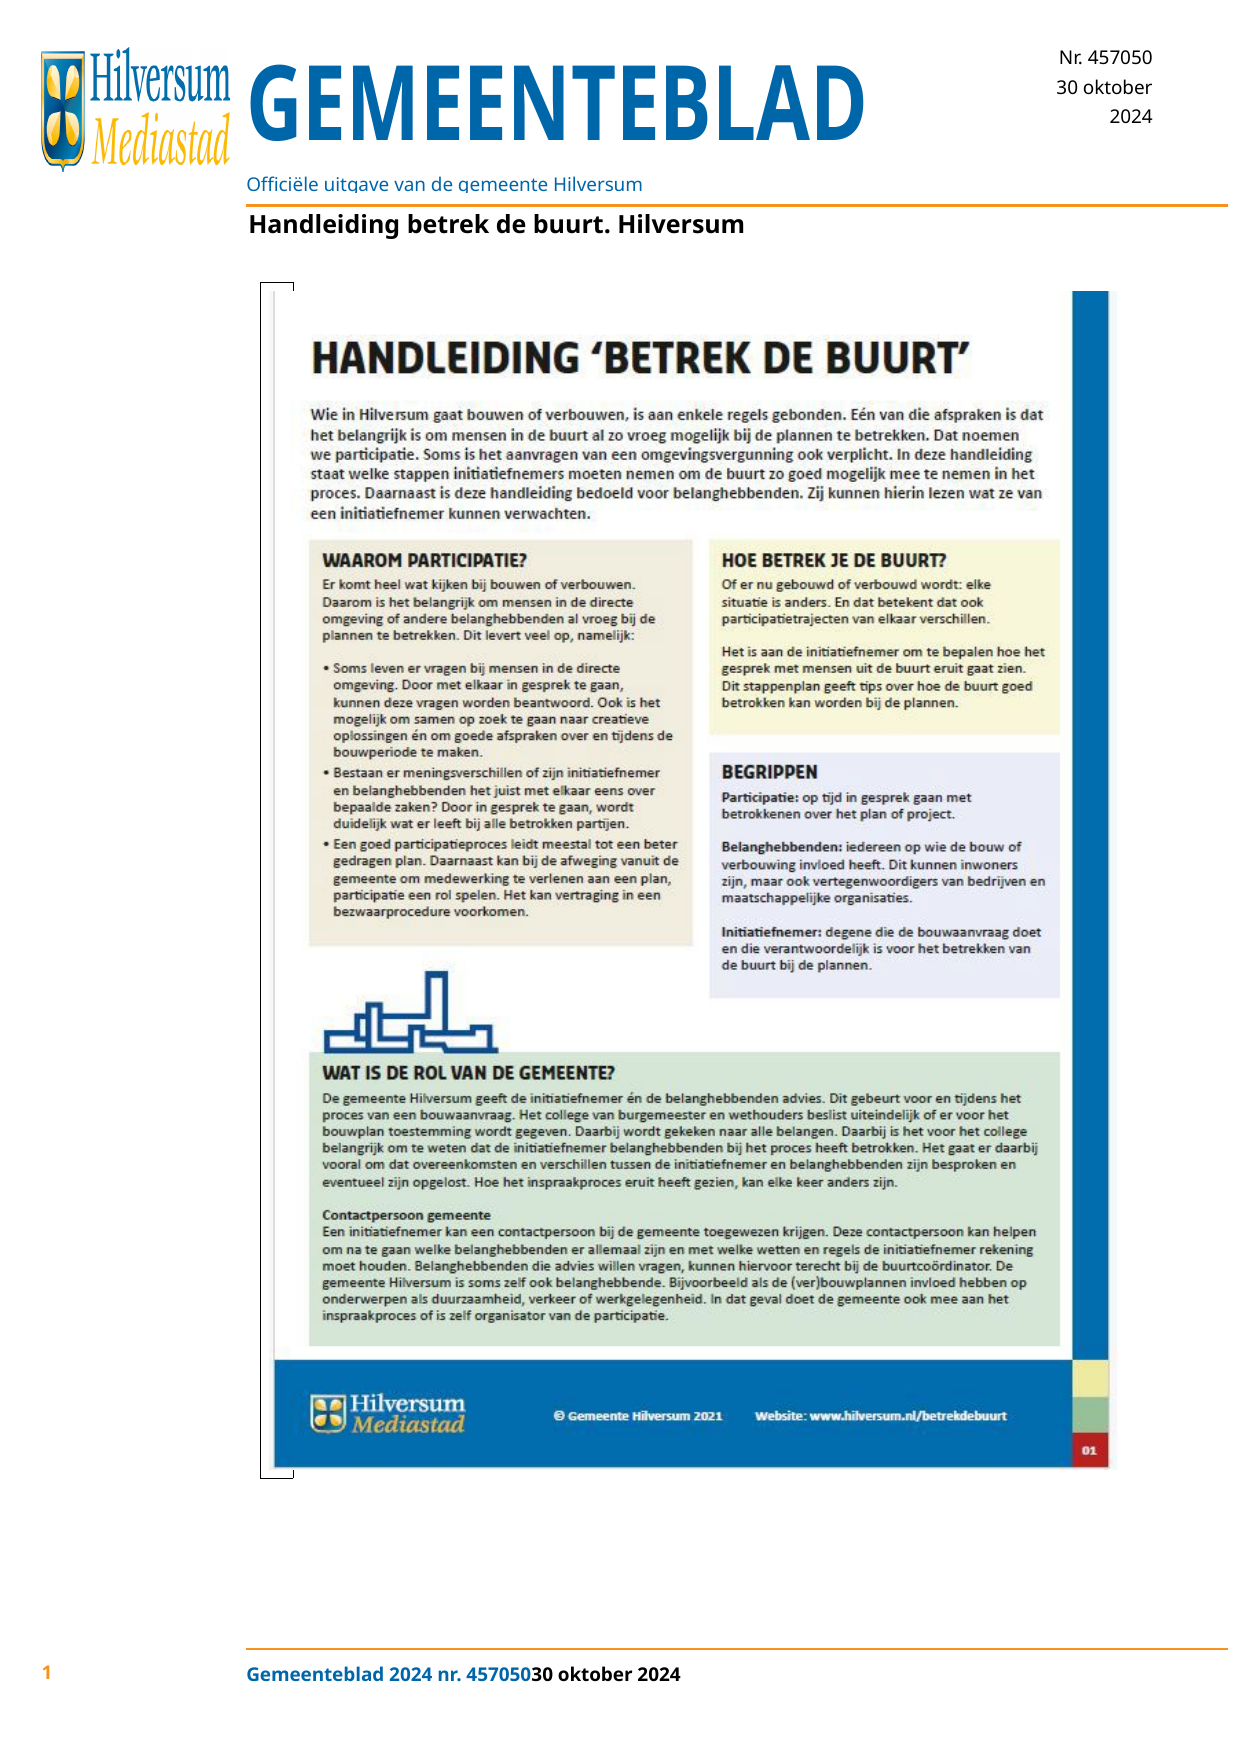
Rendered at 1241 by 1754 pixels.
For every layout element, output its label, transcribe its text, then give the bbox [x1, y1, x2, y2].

picture [41, 47, 231, 172]
picture [268, 291, 1118, 1470]
text Handleiding betrek de buurt. Hilversum [248, 207, 1152, 241]
